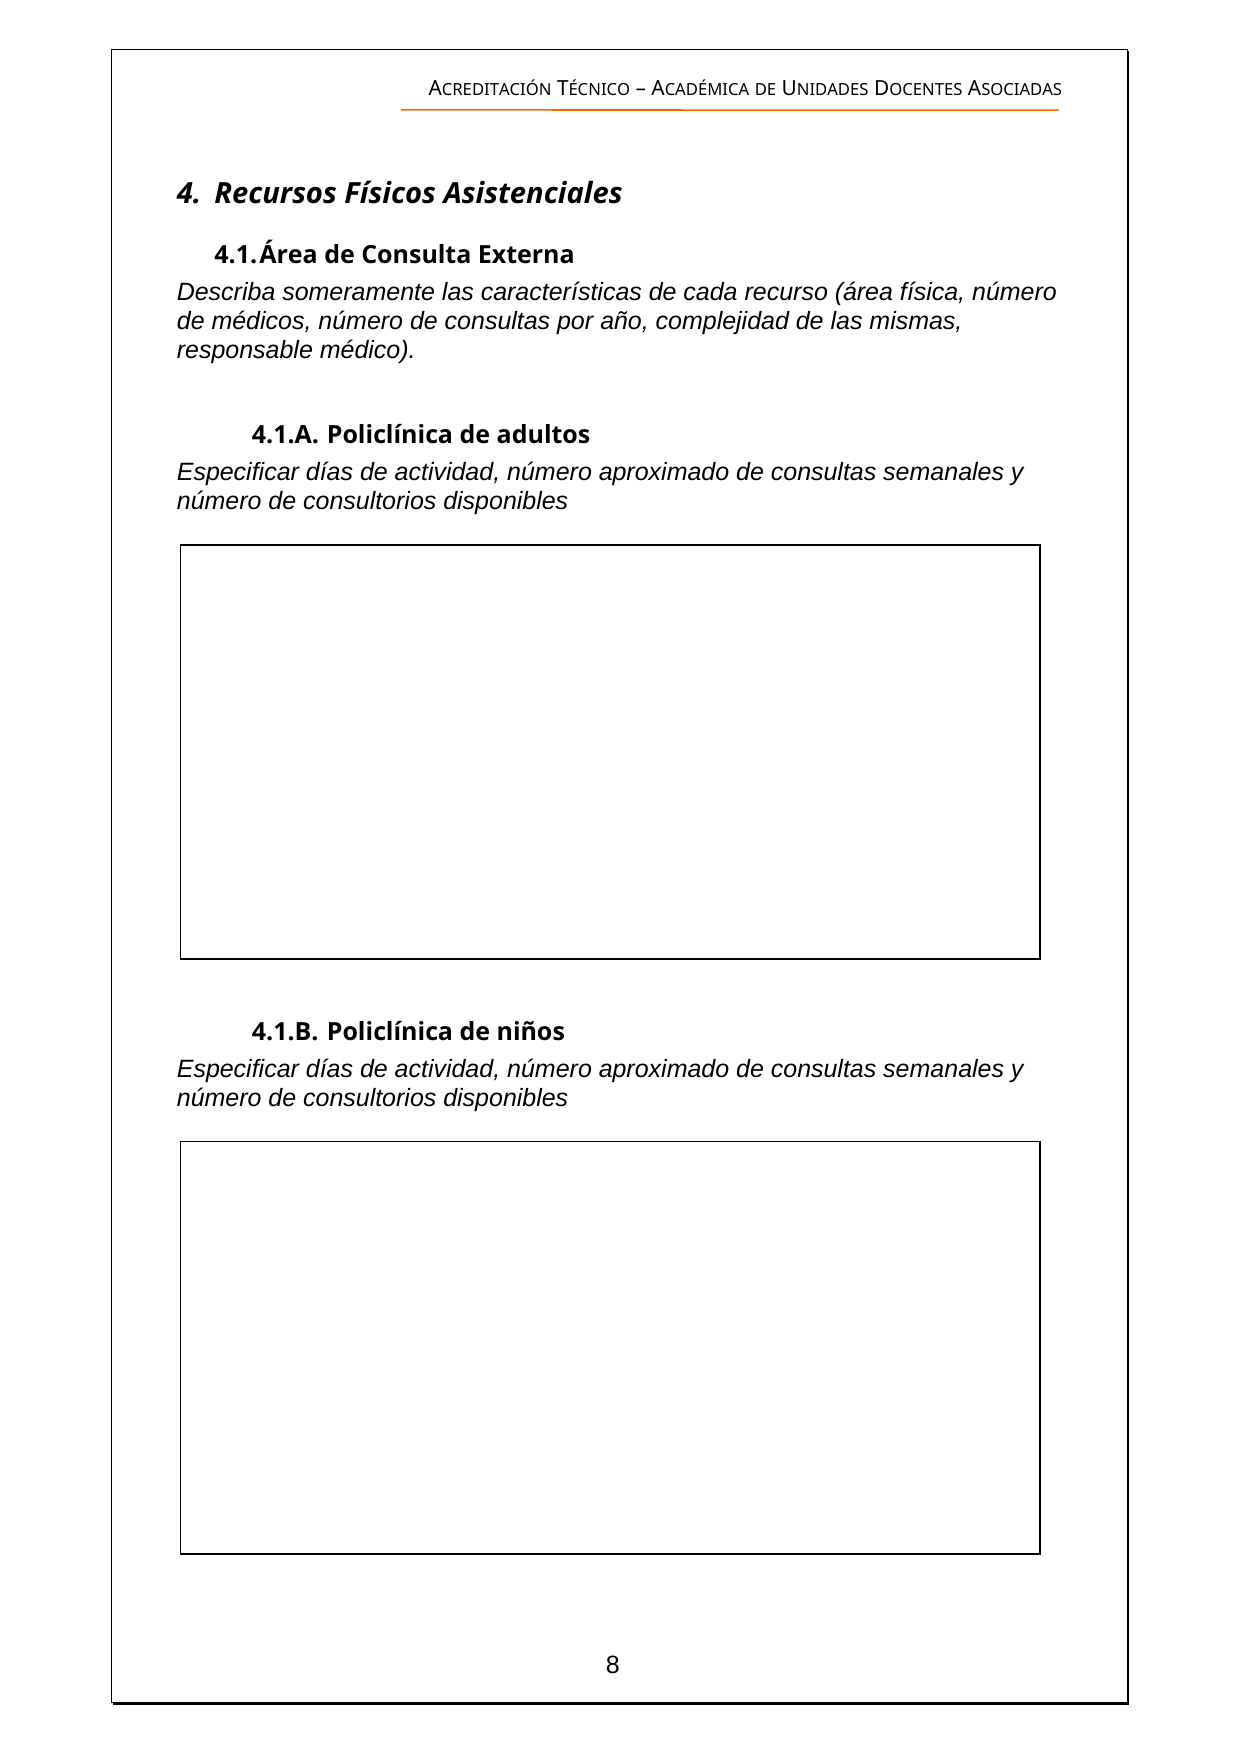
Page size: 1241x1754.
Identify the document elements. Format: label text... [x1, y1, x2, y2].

subtitle Área de Consulta Externa [214, 237, 1062, 271]
subtitle Policlínica de niños [252, 1013, 1062, 1048]
subtitle Recursos Físicos Asistenciales [177, 172, 1062, 212]
text Describa someramente las características de cada recurso (área física, número de médicos, número de consultas por año, complejidad de las mismas, responsable médico). [177, 277, 1062, 363]
text Especificar días de actividad, número aproximado de consultas semanales y número de consultorios disponibles [177, 457, 1062, 515]
text Especificar días de actividad, número aproximado de consultas semanales y número de consultorios disponibles [177, 1054, 1062, 1111]
subtitle Policlínica de adultos [252, 417, 1062, 451]
